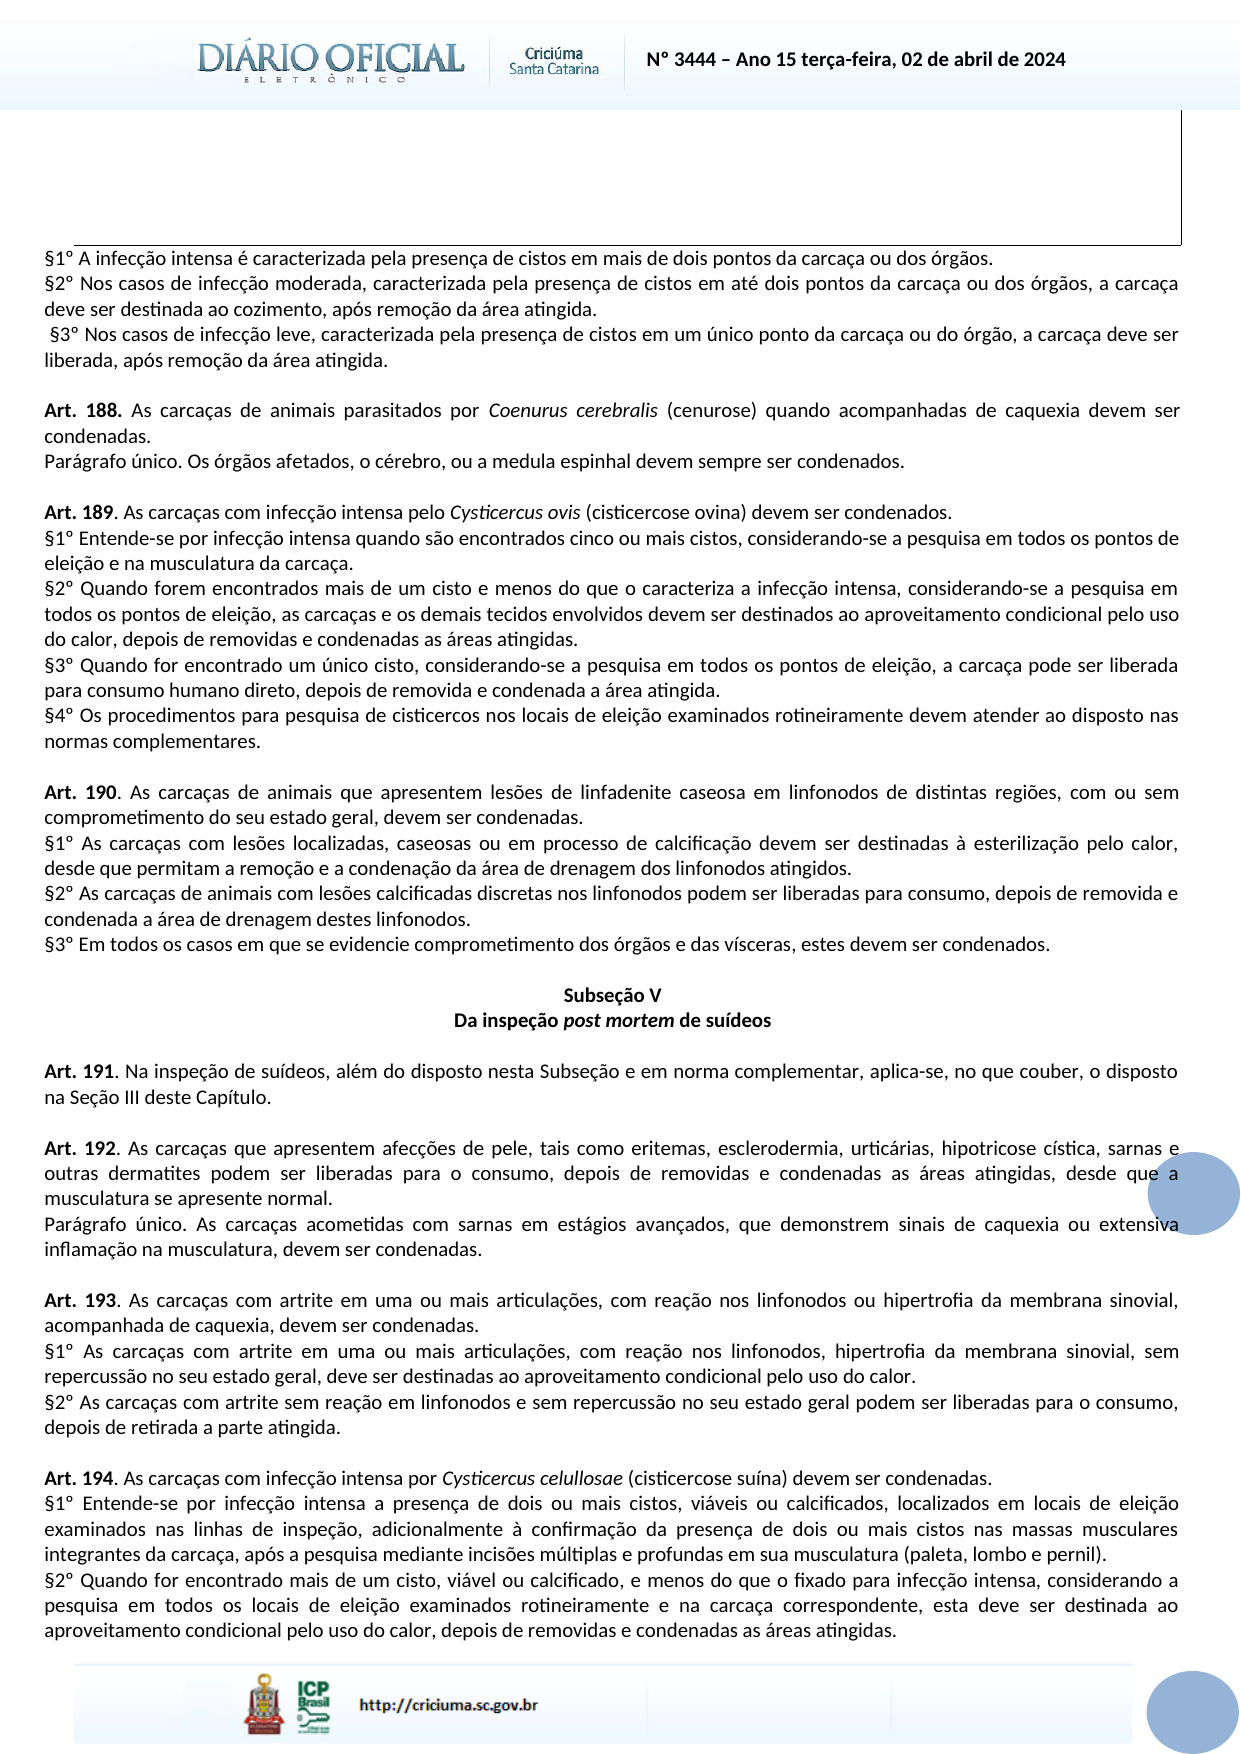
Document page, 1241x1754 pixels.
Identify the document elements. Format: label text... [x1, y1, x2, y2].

text §2º Nos casos de infecção moderada, caracterizada pela presença de cistos em até dois pontos da carcaça ou dos órgãos, a carcaça deve ser destinada ao cozimento, após remoção da área atingida. [44, 271, 1181, 321]
text Parágrafo único. As carcaças acometidas com sarnas em estágios avançados, que demonstrem sinais de caquexia ou extensiva inflamação na musculatura, devem ser condenadas. [44, 1211, 1181, 1262]
text Art. 191. Na inspeção de suídeos, além do disposto nesta Subseção e em norma complementar, aplica-se, no que couber, o disposto na Seção III deste Capítulo. [44, 1058, 1181, 1109]
text Art. 189. As carcaças com infecção intensa pelo Cysticercus ovis (cisticercose ovina) devem ser condenados. [44, 499, 1181, 525]
text §3º Nos casos de infecção leve, caracterizada pela presença de cistos em um único ponto da carcaça ou do órgão, a carcaça deve ser liberada, após remoção da área atingida. [44, 321, 1181, 372]
text §2º Quando for encontrado mais de um cisto, viável ou calcificado, e menos do que o fixado para infecção intensa, considerando a pesquisa em todos os locais de eleição examinados rotineiramente e na carcaça correspondente, esta deve ser destinada ao aproveitamento condicional pelo uso do calor, depois de removidas e condenadas as áreas atingidas. [44, 1567, 1181, 1643]
text §2º As carcaças com artrite sem reação em linfonodos e sem repercussão no seu estado geral podem ser liberadas para o consumo, depois de retirada a parte atingida. [44, 1389, 1181, 1440]
text §1º As carcaças com artrite em uma ou mais articulações, com reação nos linfonodos, hipertrofia da membrana sinovial, sem repercussão no seu estado geral, deve ser destinadas ao aproveitamento condicional pelo uso do calor. [44, 1338, 1181, 1389]
text Art. 193. As carcaças com artrite em uma ou mais articulações, com reação nos linfonodos ou hipertrofia da membrana sinovial, acompanhada de caquexia, devem ser condenadas. [44, 1287, 1181, 1338]
text §2º Quando forem encontrados mais de um cisto e menos do que o caracteriza a infecção intensa, considerando-se a pesquisa em todos os pontos de eleição, as carcaças e os demais tecidos envolvidos devem ser destinados ao aproveitamento condicional pelo uso do calor, depois de removidas e condenadas as áreas atingidas. [44, 576, 1181, 652]
text Art. 190. As carcaças de animais que apresentem lesões de linfadenite caseosa em linfonodos de distintas regiões, com ou sem comprometimento do seu estado geral, devem ser condenadas. [44, 779, 1181, 830]
text §2º As carcaças de animais com lesões calcificadas discretas nos linfonodos podem ser liberadas para consumo, depois de removida e condenada a área de drenagem destes linfonodos. [44, 881, 1181, 931]
text §4º Os procedimentos para pesquisa de cisticercos nos locais de eleição examinados rotineiramente devem atender ao disposto nas normas complementares. [44, 703, 1181, 753]
text §1º A infecção intensa é caracterizada pela presença de cistos em mais de dois pontos da carcaça ou dos órgãos. [44, 245, 1181, 271]
text §3º Em todos os casos em que se evidencie comprometimento dos órgãos e das vísceras, estes devem ser condenados. [44, 931, 1181, 957]
text Art. 188. As carcaças de animais parasitados por Coenurus cerebralis (cenurose) quando acompanhadas de caquexia devem ser condenadas. [44, 398, 1181, 448]
text Art. 194. As carcaças com infecção intensa por Cysticercus celullosae (cisticercose suína) devem ser condenadas. [44, 1465, 1181, 1491]
text Da inspeção post mortem de suídeos [44, 1008, 1181, 1033]
text §1º Entende-se por infecção intensa a presença de dois ou mais cistos, viáveis ou calcificados, localizados em locais de eleição examinados nas linhas de inspeção, adicionalmente à confirmação da presença de dois ou mais cistos nas massas musculares integrantes da carcaça, após a pesquisa mediante incisões múltiplas e profundas em sua musculatura (paleta, lombo e pernil). [44, 1491, 1181, 1567]
text Parágrafo único. Os órgãos afetados, o cérebro, ou a medula espinhal devem sempre ser condenados. [44, 448, 1181, 474]
text Art. 192. As carcaças que apresentem afecções de pele, tais como eritemas, esclerodermia, urticárias, hipotricose cística, sarnas e outras dermatites podem ser liberadas para o consumo, depois de removidas e condenadas as áreas atingidas, desde que a musculatura se apresente normal. [44, 1135, 1181, 1211]
text §1º As carcaças com lesões localizadas, caseosas ou em processo de calcificação devem ser destinadas à esterilização pelo calor, desde que permitam a remoção e a condenação da área de drenagem dos linfonodos atingidos. [44, 830, 1181, 881]
text §3º Quando for encontrado um único cisto, considerando-se a pesquisa em todos os pontos de eleição, a carcaça pode ser liberada para consumo humano direto, depois de removida e condenada a área atingida. [44, 652, 1181, 703]
text §1º Entende-se por infecção intensa quando são encontrados cinco ou mais cistos, considerando-se a pesquisa em todos os pontos de eleição e na musculatura da carcaça. [44, 525, 1181, 576]
text Subseção V [44, 982, 1181, 1008]
